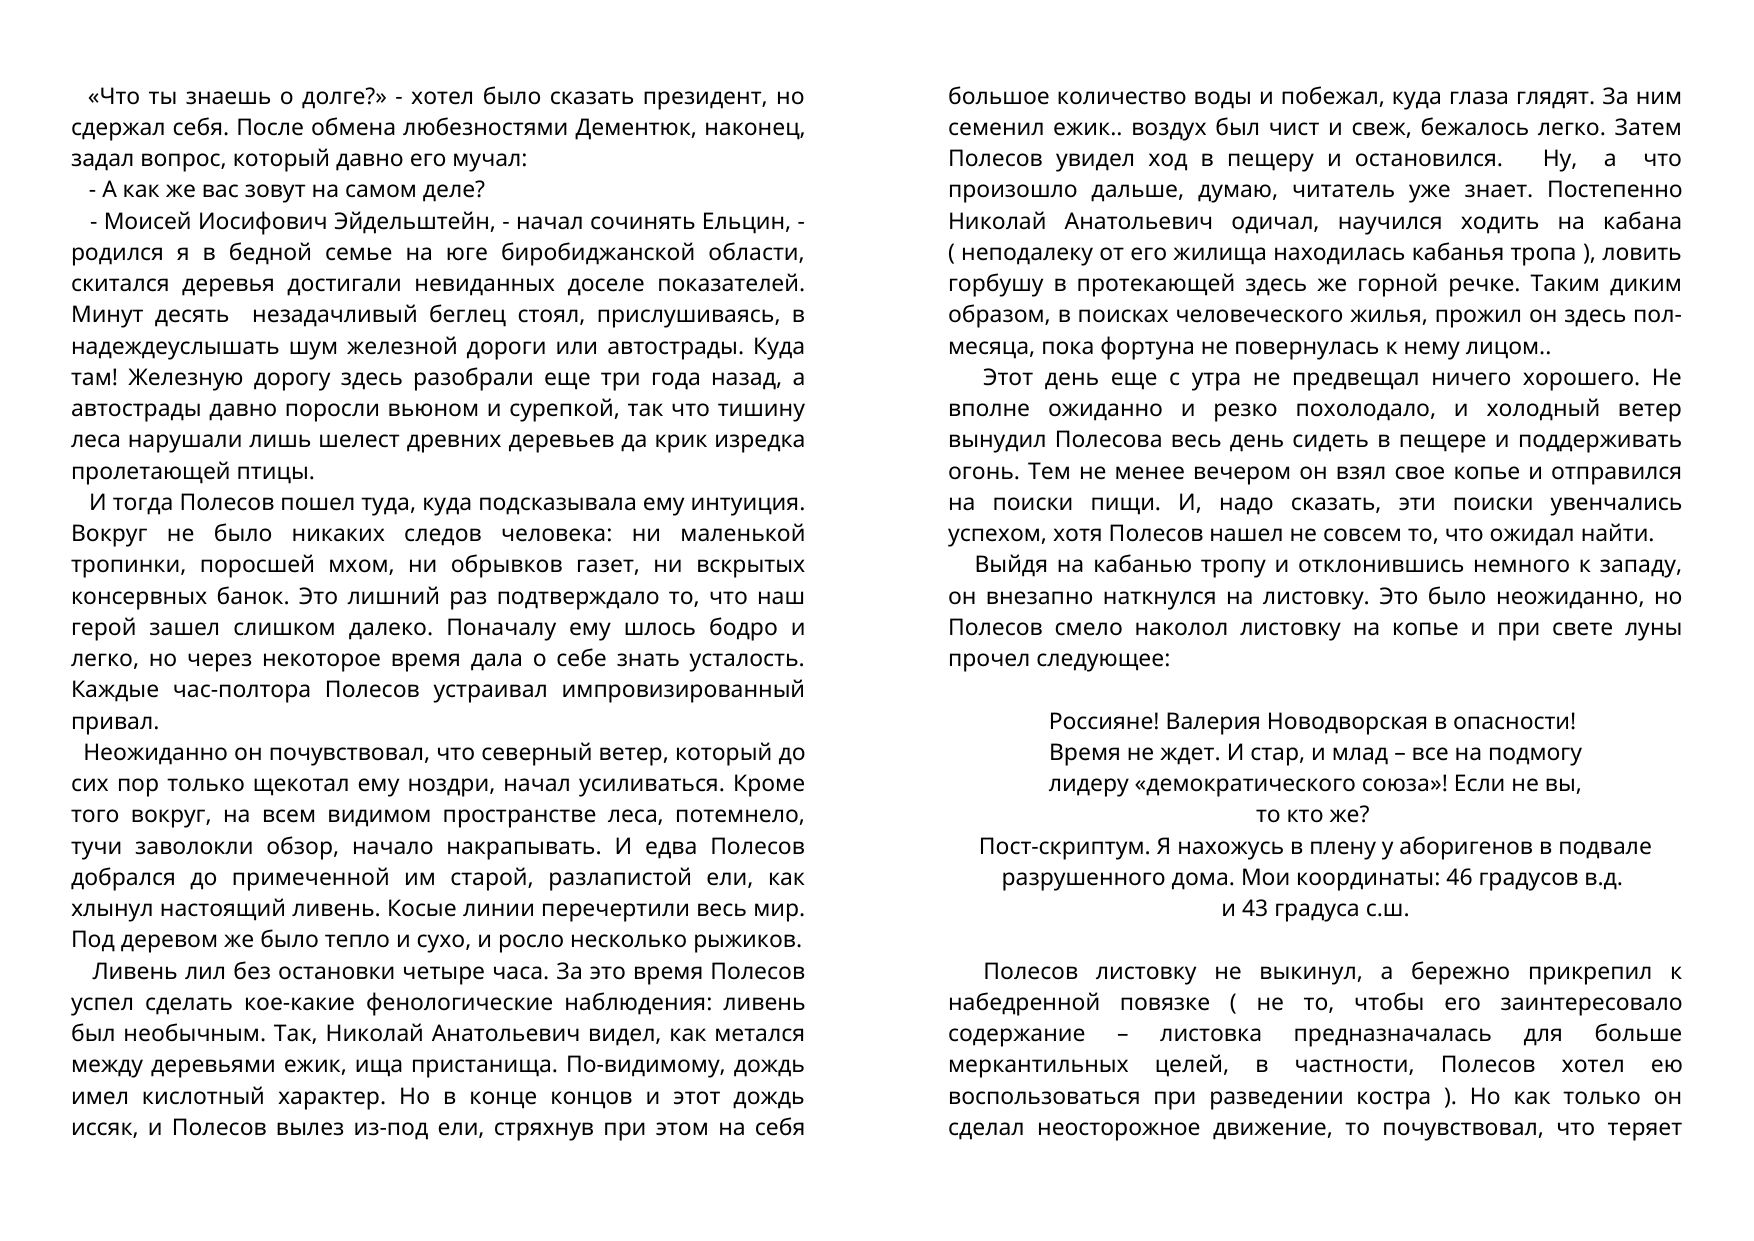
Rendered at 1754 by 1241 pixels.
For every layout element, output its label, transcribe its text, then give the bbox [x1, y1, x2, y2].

text Этот день еще с утра не предвещал ничего хорошего. Не вполне ожиданно и резко похолодало, и холодный ветер вынудил Полесова весь день сидеть в пещере и поддерживать огонь. Тем не менее вечером он взял свое копье и отправился на поиски пищи. И, надо сказать, эти поиски увенчались успехом, хотя Полесов нашел не совсем то, что ожидал найти. [948, 361, 1683, 548]
text большое количество воды и побежал, куда глаза глядят. За ним семенил ежик.. воздух был чист и свеж, бежалось легко. Затем Полесов увидел ход в пещеру и остановился. Ну, а что произошло дальше, думаю, читатель уже знает. Постепенно Николай Анатольевич одичал, научился ходить на кабана ( неподалеку от его жилища находилась кабанья тропа ), ловить горбушу в протекающей здесь же горной речке. Таким диким образом, в поисках человеческого жилья, прожил он здесь пол-месяца, пока фортуна не повернулась к нему лицом.. [948, 80, 1683, 361]
text - Моисей Иосифович Эйдельштейн, - начал сочинять Ельцин, - родился я в бедной семье на юге биробиджанской области, скитался деревья достигали невиданных доселе показателей. Минут десять незадачливый беглец стоял, прислушиваясь, в надеждеуслышать шум железной дороги или автострады. Куда там! Железную дорогу здесь разобрали еще три года назад, а автострады давно поросли вьюном и сурепкой, так что тишину леса нарушали лишь шелест древних деревьев да крик изредка пролетающей птицы. [71, 205, 806, 486]
text и 43 градуса с.ш. [948, 892, 1683, 923]
text лидеру «демократического союза»! Если не вы, [948, 767, 1683, 798]
text Неожиданно он почувствовал, что северный ветер, который до сих пор только щекотал ему ноздри, начал усиливаться. Кроме того вокруг, на всем видимом пространстве леса, потемнело, тучи заволокли обзор, начало накрапывать. И едва Полесов добрался до примеченной им старой, разлапистой ели, как хлынул настоящий ливень. Косые линии перечертили весь мир. Под деревом же было тепло и сухо, и росло несколько рыжиков. [71, 736, 806, 955]
text «Что ты знаешь о долге?» - хотел было сказать президент, но сдержал себя. После обмена любезностями Дементюк, наконец, задал вопрос, который давно его мучал: [71, 80, 806, 173]
text Полесов листовку не выкинул, а бережно прикрепил к набедренной повязке ( не то, чтобы его заинтересовало содержание – листовка предназначалась для больше меркантильных целей, в частности, Полесов хотел ею воспользоваться при разведении костра ). Но как только он сделал неосторожное движение, то почувствовал, что теряет [948, 955, 1683, 1142]
text то кто же? [948, 798, 1683, 830]
text - А как же вас зовут на самом деле? [71, 173, 806, 205]
text Пост-скриптум. Я нахожусь в плену у аборигенов в подвале разрушенного дома. Мои координаты: 46 градусов в.д. [948, 830, 1683, 892]
text Выйдя на кабанью тропу и отклонившись немного к западу, он внезапно наткнулся на листовку. Это было неожиданно, но Полесов смело наколол листовку на копье и при свете луны прочел следующее: [948, 548, 1683, 673]
text Ливень лил без остановки четыре часа. За это время Полесов успел сделать кое-какие фенологические наблюдения: ливень был необычным. Так, Николай Анатольевич видел, как метался между деревьями ежик, ища пристанища. По-видимому, дождь имел кислотный характер. Но в конце концов и этот дождь иссяк, и Полесов вылез из-под ели, стряхнув при этом на себя [71, 955, 806, 1142]
text Россияне! Валерия Новодворская в опасности! [948, 705, 1683, 736]
text Время не ждет. И стар, и млад – все на подмогу [948, 736, 1683, 767]
text И тогда Полесов пошел туда, куда подсказывала ему интуиция. Вокруг не было никаких следов человека: ни маленькой тропинки, поросшей мхом, ни обрывков газет, ни вскрытых консервных банок. Это лишний раз подтверждало то, что наш герой зашел слишком далеко. Поначалу ему шлось бодро и легко, но через некоторое время дала о себе знать усталость. Каждые час-полтора Полесов устраивал импровизированный привал. [71, 486, 806, 736]
